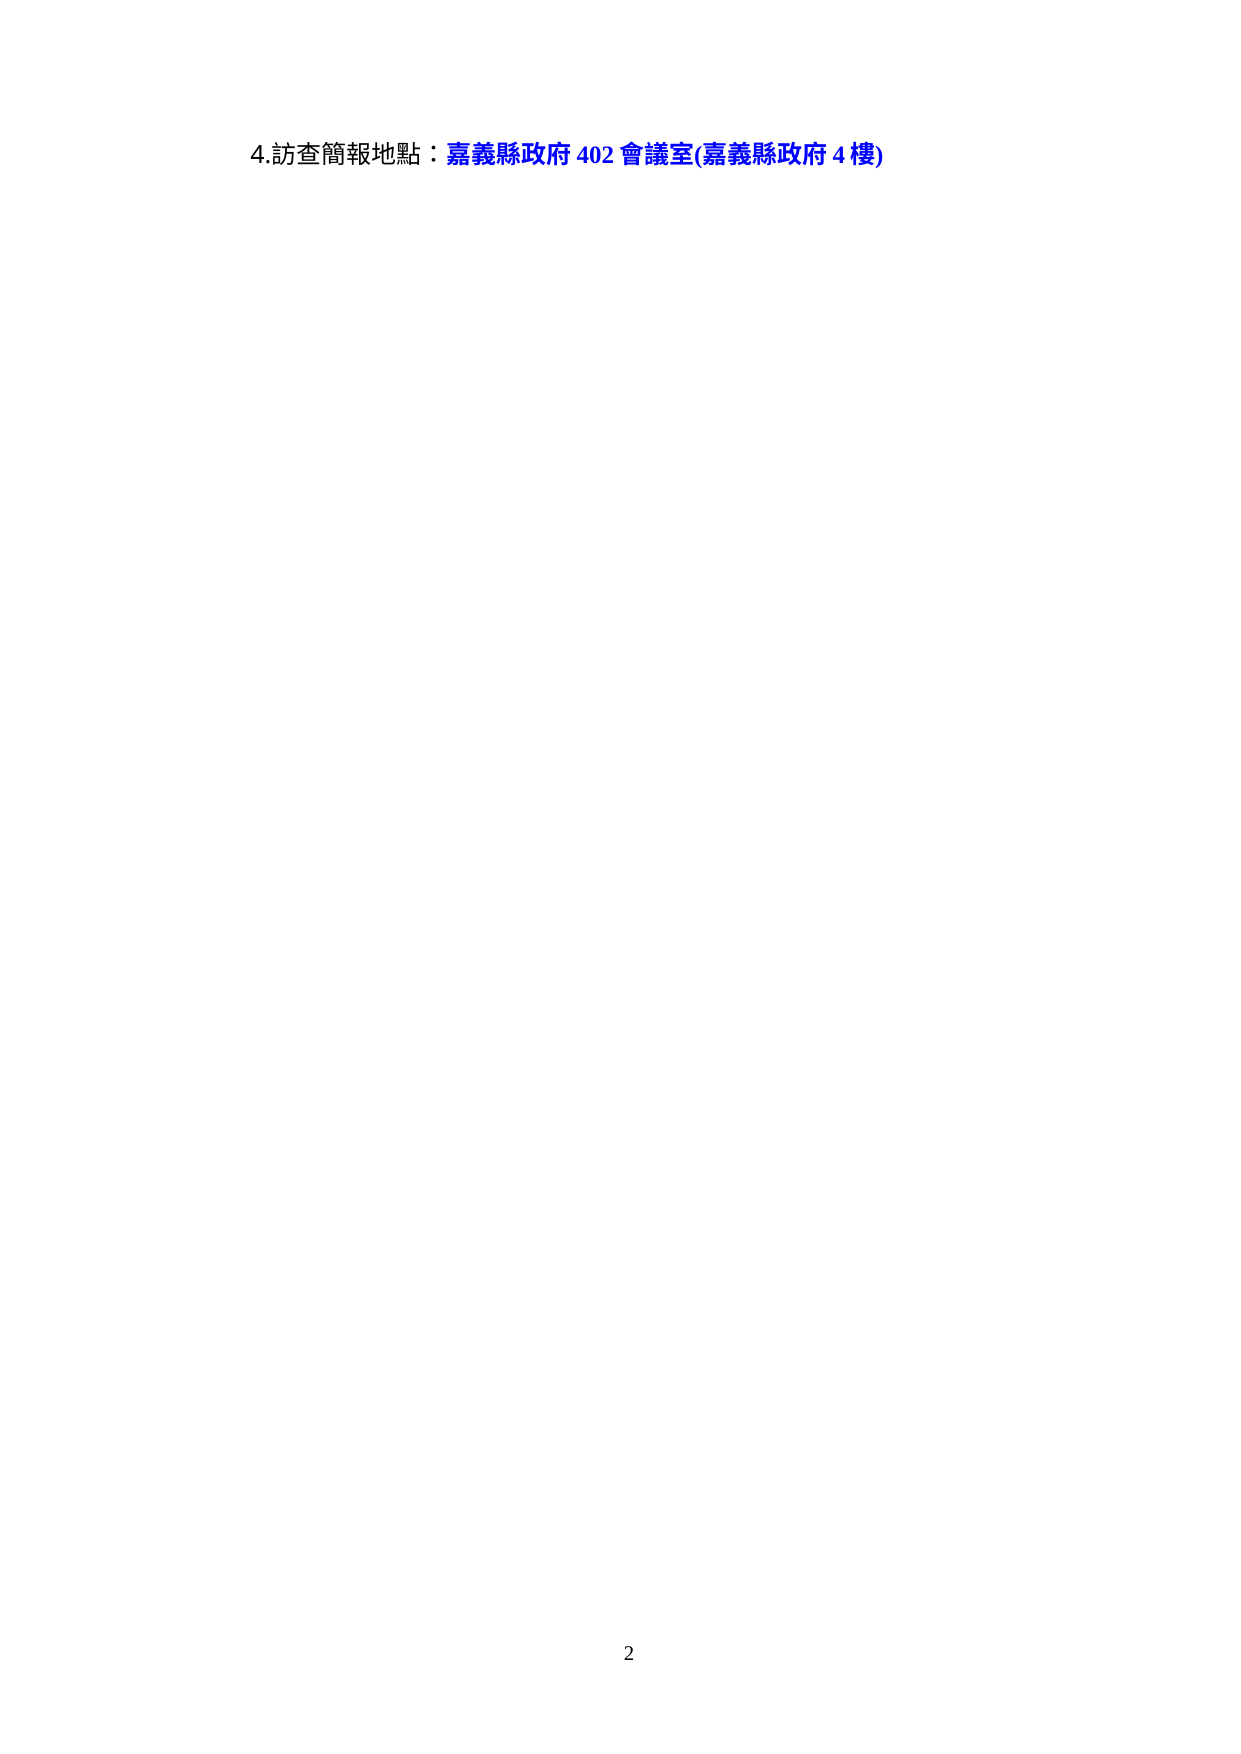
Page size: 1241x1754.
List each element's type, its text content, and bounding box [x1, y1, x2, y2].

text 4.訪查簡報地點：嘉義縣政府402會議室(嘉義縣政府4樓) [224, 134, 1134, 171]
